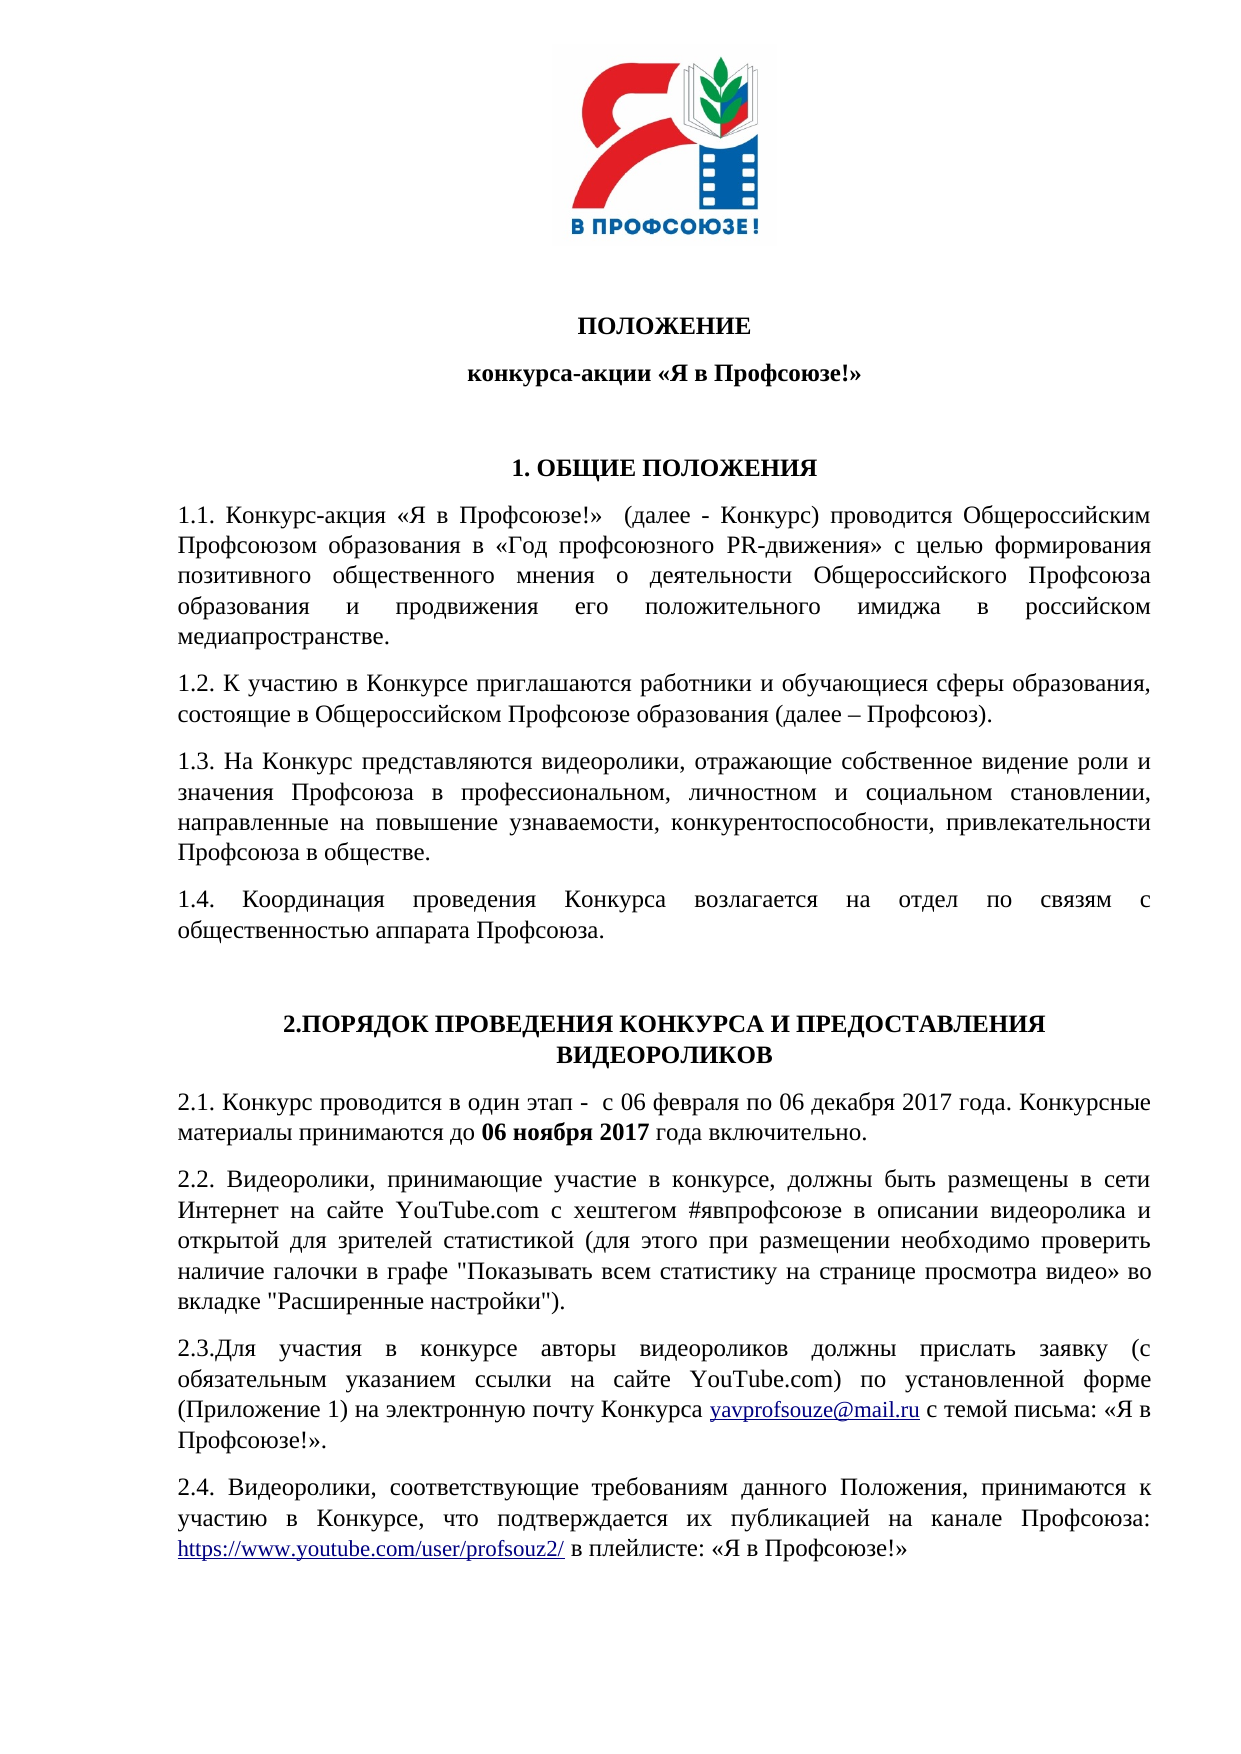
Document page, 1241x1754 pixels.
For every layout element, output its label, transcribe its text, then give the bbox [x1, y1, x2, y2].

text 1.4. Координация проведения Конкурса возлагается на отдел по связям с общественностью аппарата Профсоюза. [177, 884, 1152, 944]
text 1.1. Конкурс-акция «Я в Профсоюзе!» (далее - Конкурс) проводится Общероссийским Профсоюзом образования в «Год профсоюзного PR-движения» с целью формирования позитивного общественного мнения о деятельности Общероссийского Профсоюза образования и продвижения его положительного имиджа в российском медиапространстве. [177, 500, 1152, 650]
text 2.3.Для участия в конкурсе авторы видеороликов должны прислать заявку (с обязательным указанием ссылки на сайте YouTube.com) по установленной форме (Приложение 1) на электронную почту Конкурса yavprofsouze@mail.ru с темой письма: «Я в Профсоюзе!». [177, 1333, 1152, 1453]
text 1. ОБЩИЕ ПОЛОЖЕНИЯ [177, 453, 1152, 481]
text 2.4. Видеоролики, соответствующие требованиям данного Положения, принимаются к участию в Конкурсе, что подтверждается их публикацией на канале Профсоюза: https://www.youtube.com/user/profsouz2/ в плейлисте: «Я в Профсоюзе!» [177, 1472, 1152, 1562]
text конкурса-акции «Я в Профсоюзе!» [177, 358, 1152, 387]
text ПОЛОЖЕНИЕ [177, 311, 1152, 340]
text 2.ПОРЯДОК ПРОВЕДЕНИЯ КОНКУРСА И ПРЕДОСТАВЛЕНИЯ ВИДЕОРОЛИКОВ [177, 1009, 1152, 1069]
text 2.1. Конкурс проводится в один этап - с 06 февраля по 06 декабря 2017 года. Конкурсные материалы принимаются до 06 ноября 2017 года включительно. [177, 1087, 1152, 1146]
text 1.2. К участию в Конкурсе приглашаются работники и обучающиеся сферы образования, состоящие в Общероссийском Профсоюзе образования (далее – Профсоюз). [177, 668, 1152, 728]
text 2.2. Видеоролики, принимающие участие в конкурсе, должны быть размещены в сети Интернет на сайте YouTube.com с хештегом #явпрофсоюзе в описании видеоролика и открытой для зрителей статистикой (для этого при размещении необходимо проверить наличие галочки в графе "Показывать всем статистику на странице просмотра видео» во вкладке "Расширенные настройки"). [177, 1164, 1152, 1315]
text 1.3. На Конкурс представляются видеоролики, отражающие собственное видение роли и значения Профсоюза в профессиональном, личностном и социальном становлении, направленные на повышение узнаваемости, конкурентоспособности, привлекательности Профсоюза в обществе. [177, 746, 1152, 866]
